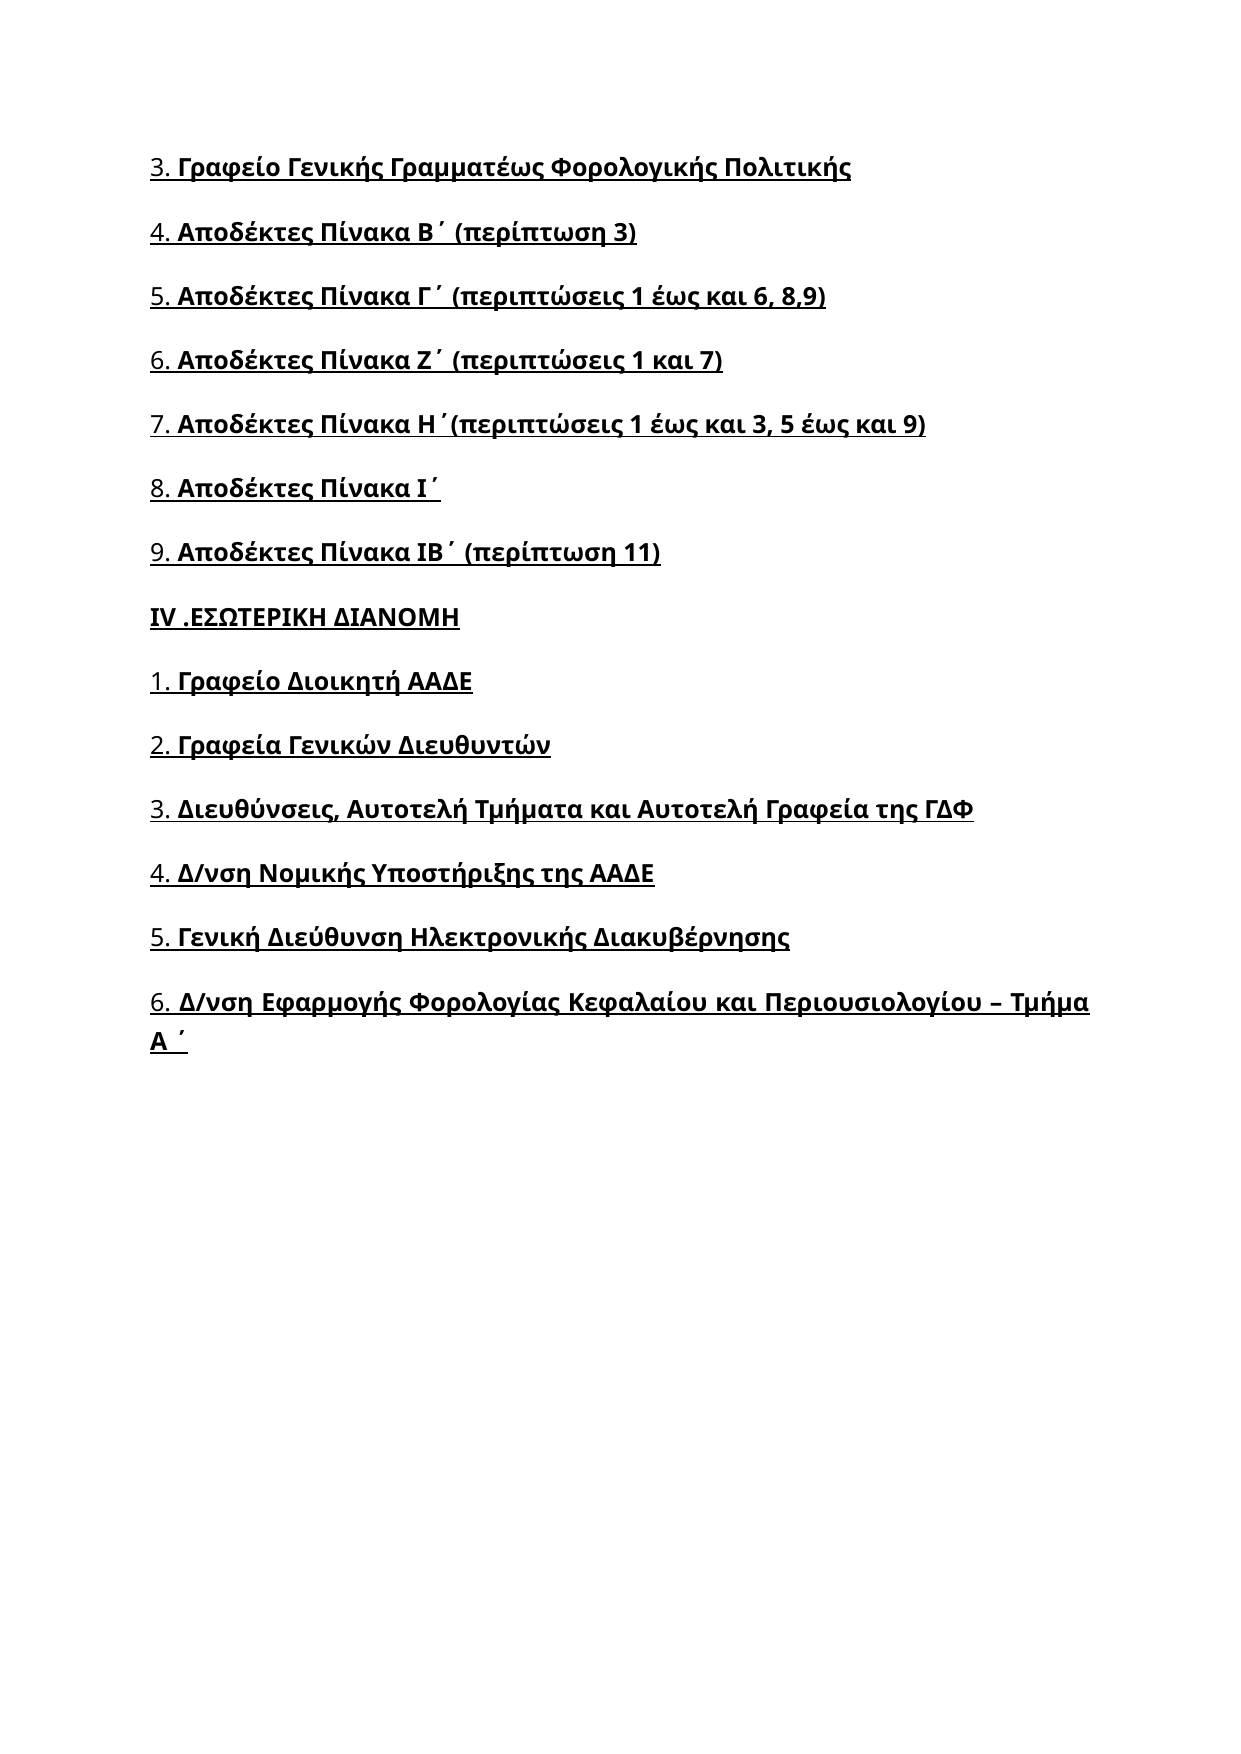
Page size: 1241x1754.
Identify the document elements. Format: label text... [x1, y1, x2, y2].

text 3. Διευθύνσεις, Αυτοτελή Τμήματα και Αυτοτελή Γραφεία της ΓΔΦ [150, 792, 1090, 826]
text IV .ΕΣΩΤΕΡΙΚΗ ΔΙΑΝΟΜΗ [150, 599, 1090, 633]
text 6. Δ/νση Εφαρμογής Φορολογίας Κεφαλαίου και Περιουσιολογίου – Τμήμα [150, 984, 1090, 1013]
text 4. Δ/νση Νομικής Υποστήριξης της ΑΑΔΕ [150, 856, 1090, 890]
text 8. Αποδέκτες Πίνακα Ι΄ [150, 471, 1090, 505]
text Α ΄ [150, 1015, 1090, 1057]
text 6. Αποδέκτες Πίνακα Ζ΄ (περιπτώσεις 1 και 7) [150, 342, 1090, 377]
text 1. Γραφείο Διοικητή ΑΑΔΕ [150, 663, 1090, 697]
text 4. Αποδέκτες Πίνακα Β΄ (περίπτωση 3) [150, 214, 1090, 248]
text 9. Αποδέκτες Πίνακα ΙΒ΄ (περίπτωση 11) [150, 535, 1090, 569]
text 5. Αποδέκτες Πίνακα Γ΄ (περιπτώσεις 1 έως και 6, 8,9) [150, 278, 1090, 312]
text 3. Γραφείο Γενικής Γραμματέως Φορολογικής Πολιτικής [150, 150, 1090, 184]
text 7. Αποδέκτες Πίνακα Η΄(περιπτώσεις 1 έως και 3, 5 έως και 9) [150, 407, 1090, 441]
text 5. Γενική Διεύθυνση Ηλεκτρονικής Διακυβέρνησης [150, 920, 1090, 954]
text 2. Γραφεία Γενικών Διευθυντών [150, 727, 1090, 762]
